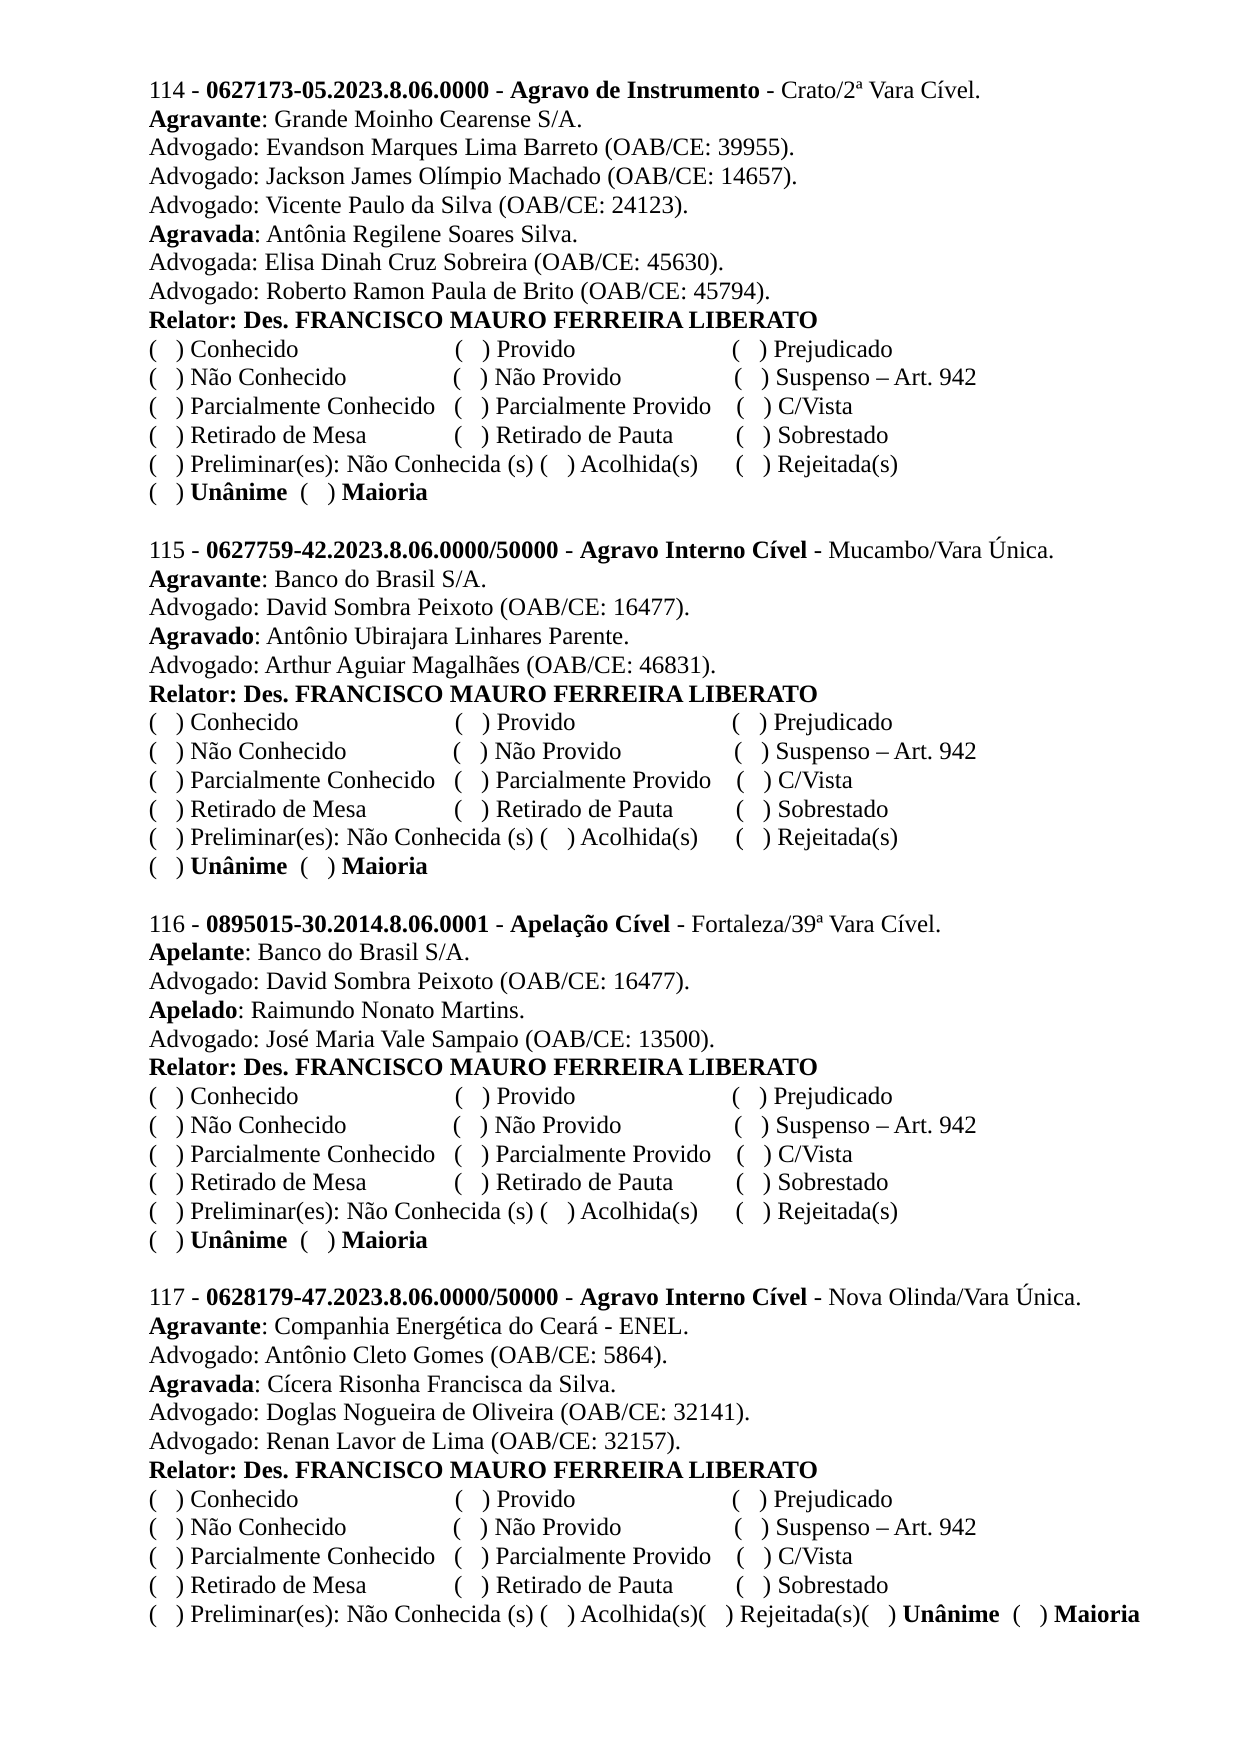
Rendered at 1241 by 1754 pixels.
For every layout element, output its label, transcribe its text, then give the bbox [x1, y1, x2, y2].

text Agravada: Cícera Risonha Francisca da Silva. [148, 1369, 1141, 1397]
text Apelante: Banco do Brasil S/A. [148, 937, 1141, 966]
text Relator: Des. FRANCISCO MAURO FERREIRA LIBERATO [148, 305, 1141, 334]
text ( ) Conhecido ( ) Provido ( ) Prejudicado [148, 334, 1141, 362]
text ( ) Unânime ( ) Maioria [148, 851, 1158, 880]
text ( ) Retirado de Mesa ( ) Retirado de Pauta ( ) Sobrestado [148, 1570, 1158, 1599]
text ( ) Unânime ( ) Maioria [148, 477, 1158, 506]
text Agravante: Banco do Brasil S/A. [148, 564, 1141, 592]
text ( ) Preliminar(es): Não Conhecida (s) ( ) Acolhida(s) ( ) Rejeitada(s) [148, 449, 1158, 477]
text Advogado: Renan Lavor de Lima (OAB/CE: 32157). [148, 1426, 1141, 1455]
text 115 - 0627759-42.2023.8.06.0000/50000 - Agravo Interno Cível - Mucambo/Vara Única. [148, 535, 1141, 564]
text ( ) Retirado de Mesa ( ) Retirado de Pauta ( ) Sobrestado [148, 1167, 1158, 1196]
text ( ) Preliminar(es): Não Conhecida (s) ( ) Acolhida(s) ( ) Rejeitada(s) [148, 1196, 1158, 1225]
text Agravado: Antônio Ubirajara Linhares Parente. [148, 621, 1141, 650]
text ( ) Parcialmente Conhecido ( ) Parcialmente Provido ( ) C/Vista [148, 765, 1158, 794]
text Advogado: José Maria Vale Sampaio (OAB/CE: 13500). [148, 1024, 1141, 1052]
text Relator: Des. FRANCISCO MAURO FERREIRA LIBERATO [148, 1455, 1141, 1484]
text ( ) Parcialmente Conhecido ( ) Parcialmente Provido ( ) C/Vista [148, 391, 1158, 420]
text Relator: Des. FRANCISCO MAURO FERREIRA LIBERATO [148, 679, 1141, 707]
text Advogado: Evandson Marques Lima Barreto (OAB/CE: 39955). [148, 132, 1141, 161]
text Relator: Des. FRANCISCO MAURO FERREIRA LIBERATO [148, 1052, 1141, 1081]
text Advogado: Roberto Ramon Paula de Brito (OAB/CE: 45794). [148, 276, 1141, 305]
text ( ) Conhecido ( ) Provido ( ) Prejudicado [148, 1484, 1141, 1512]
text Advogada: Elisa Dinah Cruz Sobreira (OAB/CE: 45630). [148, 247, 1141, 276]
text ( ) Não Conhecido ( ) Não Provido ( ) Suspenso – Art. 942 [148, 1512, 1158, 1541]
text ( ) Preliminar(es): Não Conhecida (s) ( ) Acolhida(s)( ) Rejeitada(s)( ) Unânime ( ) Maioria [148, 1599, 1158, 1627]
text Apelado: Raimundo Nonato Martins. [148, 995, 1141, 1024]
text ( ) Não Conhecido ( ) Não Provido ( ) Suspenso – Art. 942 [148, 736, 1158, 765]
text Agravante: Companhia Energética do Ceará - ENEL. [148, 1311, 1141, 1340]
text ( ) Preliminar(es): Não Conhecida (s) ( ) Acolhida(s) ( ) Rejeitada(s) [148, 822, 1158, 851]
text Advogado: David Sombra Peixoto (OAB/CE: 16477). [148, 592, 1141, 621]
text Advogado: Vicente Paulo da Silva (OAB/CE: 24123). [148, 190, 1141, 219]
text ( ) Parcialmente Conhecido ( ) Parcialmente Provido ( ) C/Vista [148, 1541, 1158, 1570]
text ( ) Não Conhecido ( ) Não Provido ( ) Suspenso – Art. 942 [148, 362, 1158, 391]
text 117 - 0628179-47.2023.8.06.0000/50000 - Agravo Interno Cível - Nova Olinda/Vara Única. [148, 1282, 1141, 1311]
text ( ) Retirado de Mesa ( ) Retirado de Pauta ( ) Sobrestado [148, 794, 1158, 822]
text Agravada: Antônia Regilene Soares Silva. [148, 219, 1141, 247]
text Agravante: Grande Moinho Cearense S/A. [148, 104, 1141, 132]
text Advogado: Doglas Nogueira de Oliveira (OAB/CE: 32141). [148, 1397, 1141, 1426]
text 114 - 0627173-05.2023.8.06.0000 - Agravo de Instrumento - Crato/2ª Vara Cível. [148, 75, 1141, 104]
text Advogado: David Sombra Peixoto (OAB/CE: 16477). [148, 966, 1141, 995]
text Advogado: Arthur Aguiar Magalhães (OAB/CE: 46831). [148, 650, 1141, 679]
text ( ) Parcialmente Conhecido ( ) Parcialmente Provido ( ) C/Vista [148, 1139, 1158, 1167]
text ( ) Não Conhecido ( ) Não Provido ( ) Suspenso – Art. 942 [148, 1110, 1158, 1139]
text 116 - 0895015-30.2014.8.06.0001 - Apelação Cível - Fortaleza/39ª Vara Cível. [148, 909, 1141, 937]
text ( ) Unânime ( ) Maioria [148, 1225, 1158, 1254]
text Advogado: Antônio Cleto Gomes (OAB/CE: 5864). [148, 1340, 1141, 1369]
text ( ) Retirado de Mesa ( ) Retirado de Pauta ( ) Sobrestado [148, 420, 1158, 449]
text ( ) Conhecido ( ) Provido ( ) Prejudicado [148, 707, 1141, 736]
text ( ) Conhecido ( ) Provido ( ) Prejudicado [148, 1081, 1141, 1110]
text Advogado: Jackson James Olímpio Machado (OAB/CE: 14657). [148, 161, 1141, 190]
